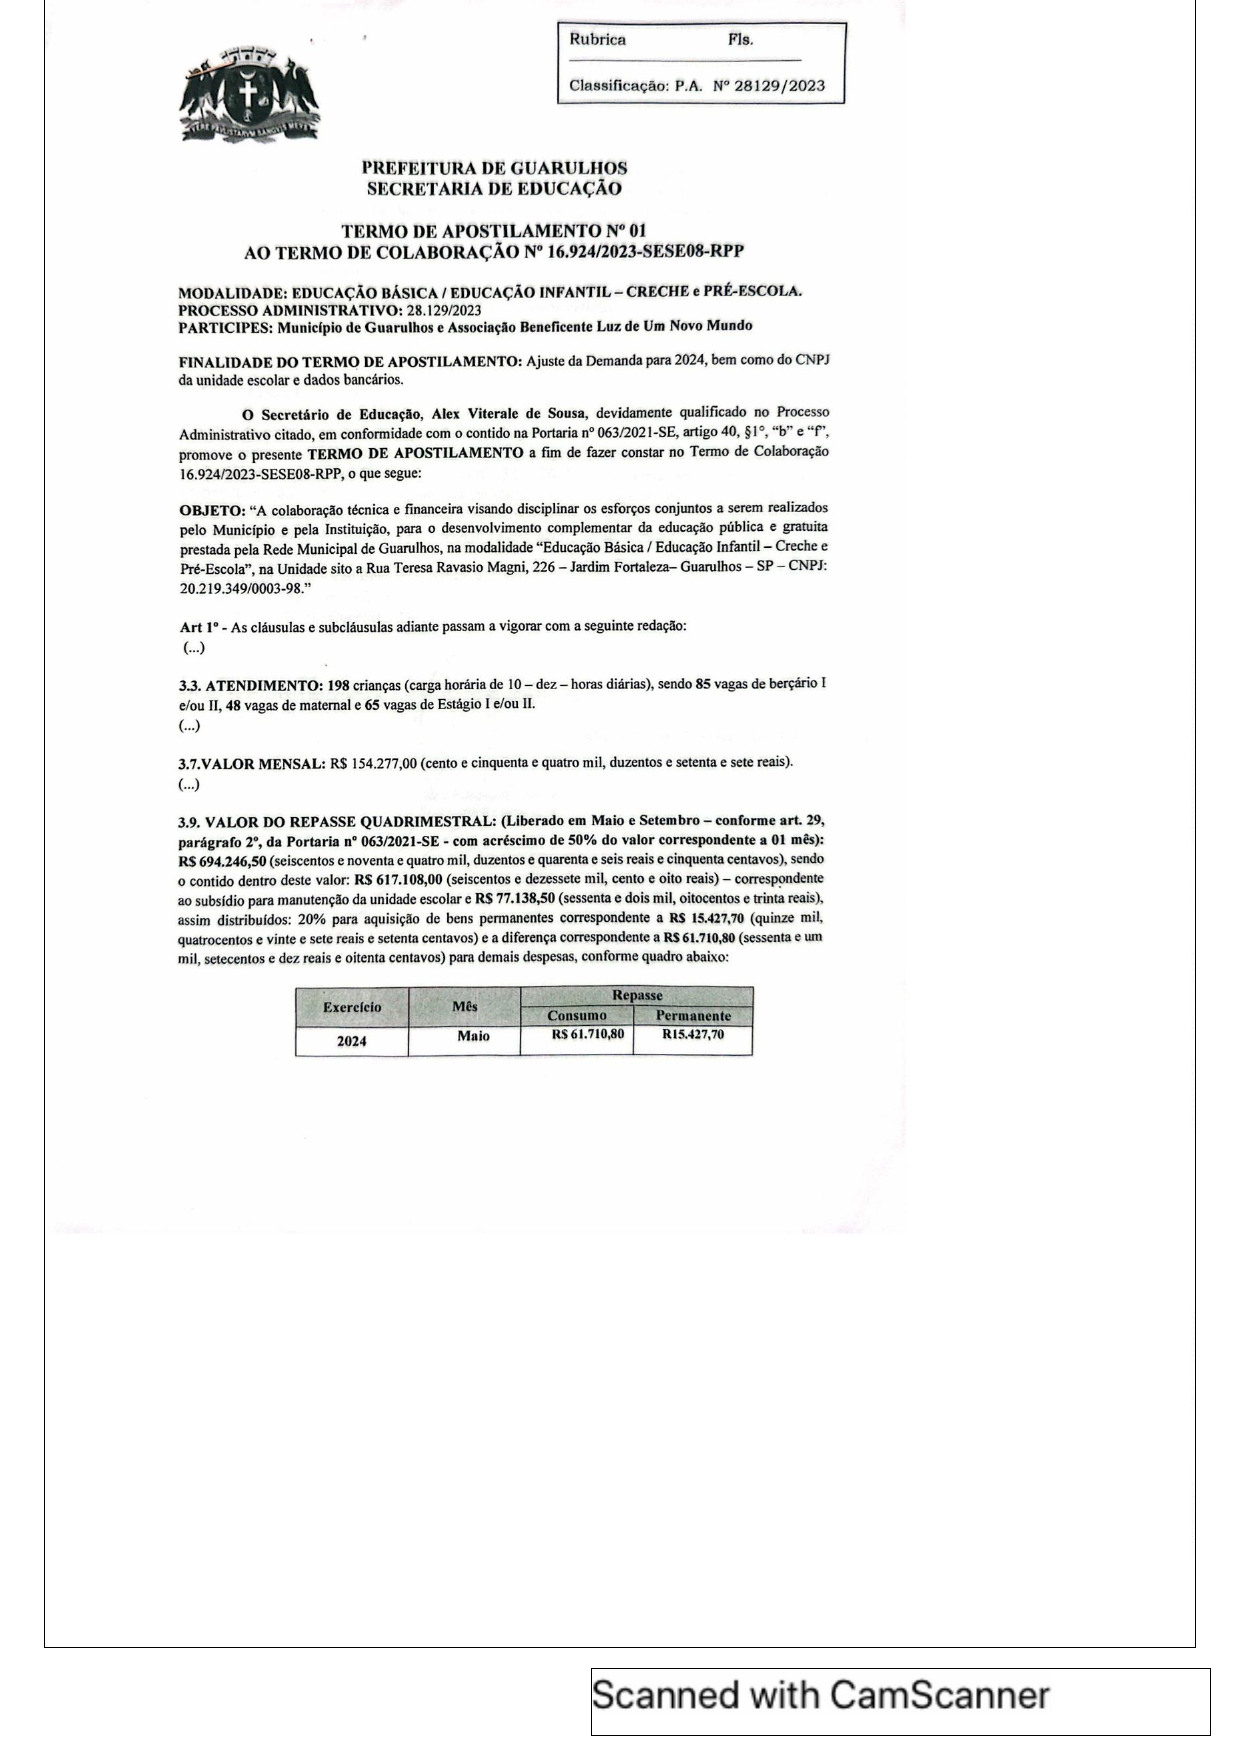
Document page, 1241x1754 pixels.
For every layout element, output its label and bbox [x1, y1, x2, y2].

picture [45, 0, 1195, 1647]
picture [592, 1669, 1210, 1735]
